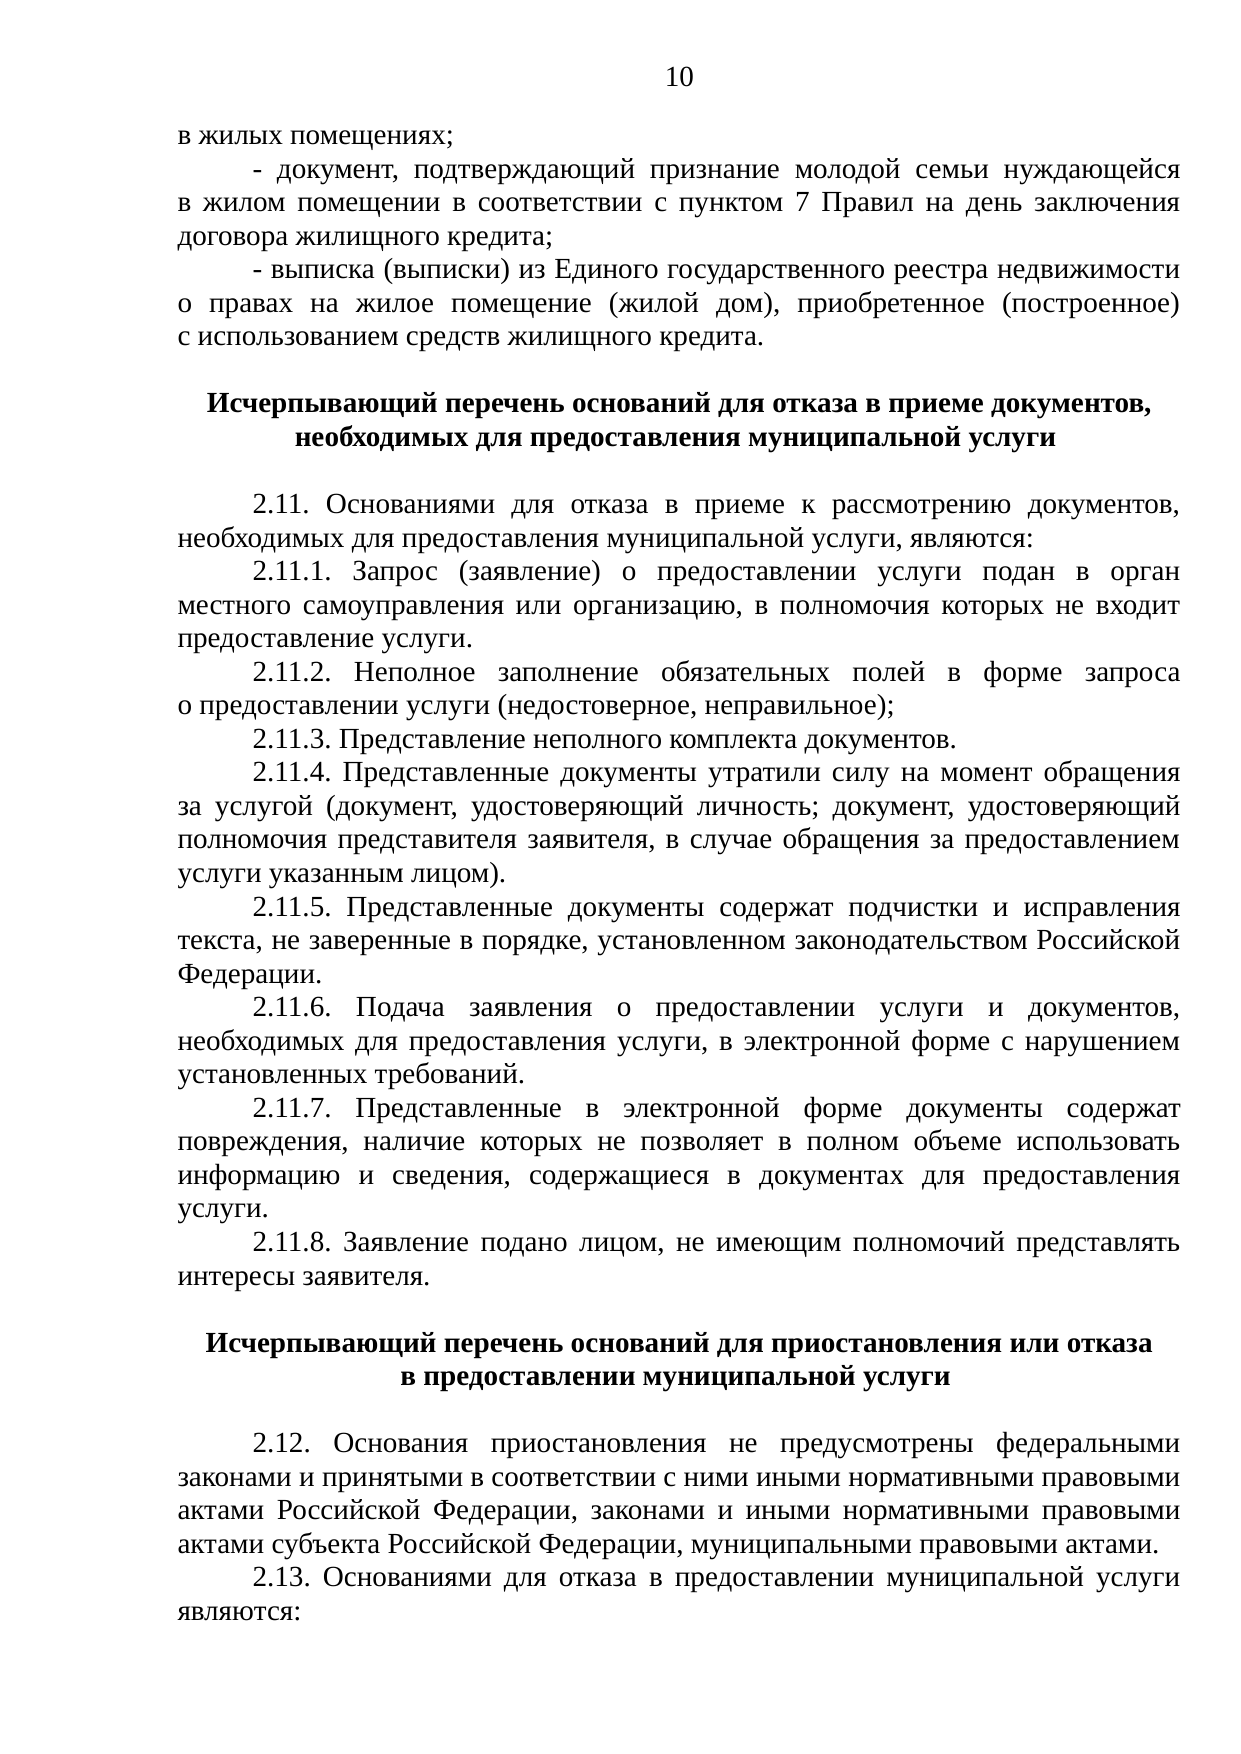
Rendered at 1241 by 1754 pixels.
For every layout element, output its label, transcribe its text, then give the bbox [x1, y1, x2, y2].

text Исчерпывающий перечень оснований для приостановления или отказа в предоставлении муниципальной услуги [177, 1325, 1181, 1392]
text - выписка (выписки) из Единого государственного реестра недвижимости о правах на жилое помещение (жилой дом), приобретенное (построенное) с использованием средств жилищного кредита. [177, 251, 1181, 352]
text - документ, подтверждающий признание молодой семьи нуждающейся в жилом помещении в соответствии с пунктом 7 Правил на день заключения договора жилищного кредита; [177, 151, 1181, 251]
text 2.11.3. Представление неполного комплекта документов. [177, 721, 1181, 754]
text в жилых помещениях; [177, 117, 1181, 151]
text 2.11.7. Представленные в электронной форме документы содержат повреждения, наличие которых не позволяет в полном объеме использовать информацию и сведения, содержащиеся в документах для предоставления услуги. [177, 1090, 1181, 1224]
text 2.11.2. Неполное заполнение обязательных полей в форме запроса о предоставлении услуги (недостоверное, неправильное); [177, 654, 1181, 721]
text Исчерпывающий перечень оснований для отказа в приеме документов, необходимых для предоставления муниципальной услуги [177, 386, 1181, 453]
text 2.11.4. Представленные документы утратили силу на момент обращения за услугой (документ, удостоверяющий личность; документ, удостоверяющий полномочия представителя заявителя, в случае обращения за предоставлением услуги указанным лицом). [177, 754, 1181, 889]
text 2.11.8. Заявление подано лицом, не имеющим полномочий представлять интересы заявителя. [177, 1224, 1181, 1291]
text 2.13. Основаниями для отказа в предоставлении муниципальной услуги являются: [177, 1559, 1181, 1627]
text 2.11.1. Запрос (заявление) о предоставлении услуги подан в орган местного самоуправления или организацию, в полномочия которых не входит предоставление услуги. [177, 553, 1181, 654]
text 2.11.5. Представленные документы содержат подчистки и исправления текста, не заверенные в порядке, установленном законодательством Российской Федерации. [177, 889, 1181, 989]
text 2.11.6. Подача заявления о предоставлении услуги и документов, необходимых для предоставления услуги, в электронной форме с нарушением установленных требований. [177, 989, 1181, 1090]
text 2.11. Основаниями для отказа в приеме к рассмотрению документов, необходимых для предоставления муниципальной услуги, являются: [177, 486, 1181, 553]
text 2.12. Основания приостановления не предусмотрены федеральными законами и принятыми в соответствии с ними иными нормативными правовыми актами Российской Федерации, законами и иными нормативными правовыми актами субъекта Российской Федерации, муниципальными правовыми актами. [177, 1425, 1181, 1559]
